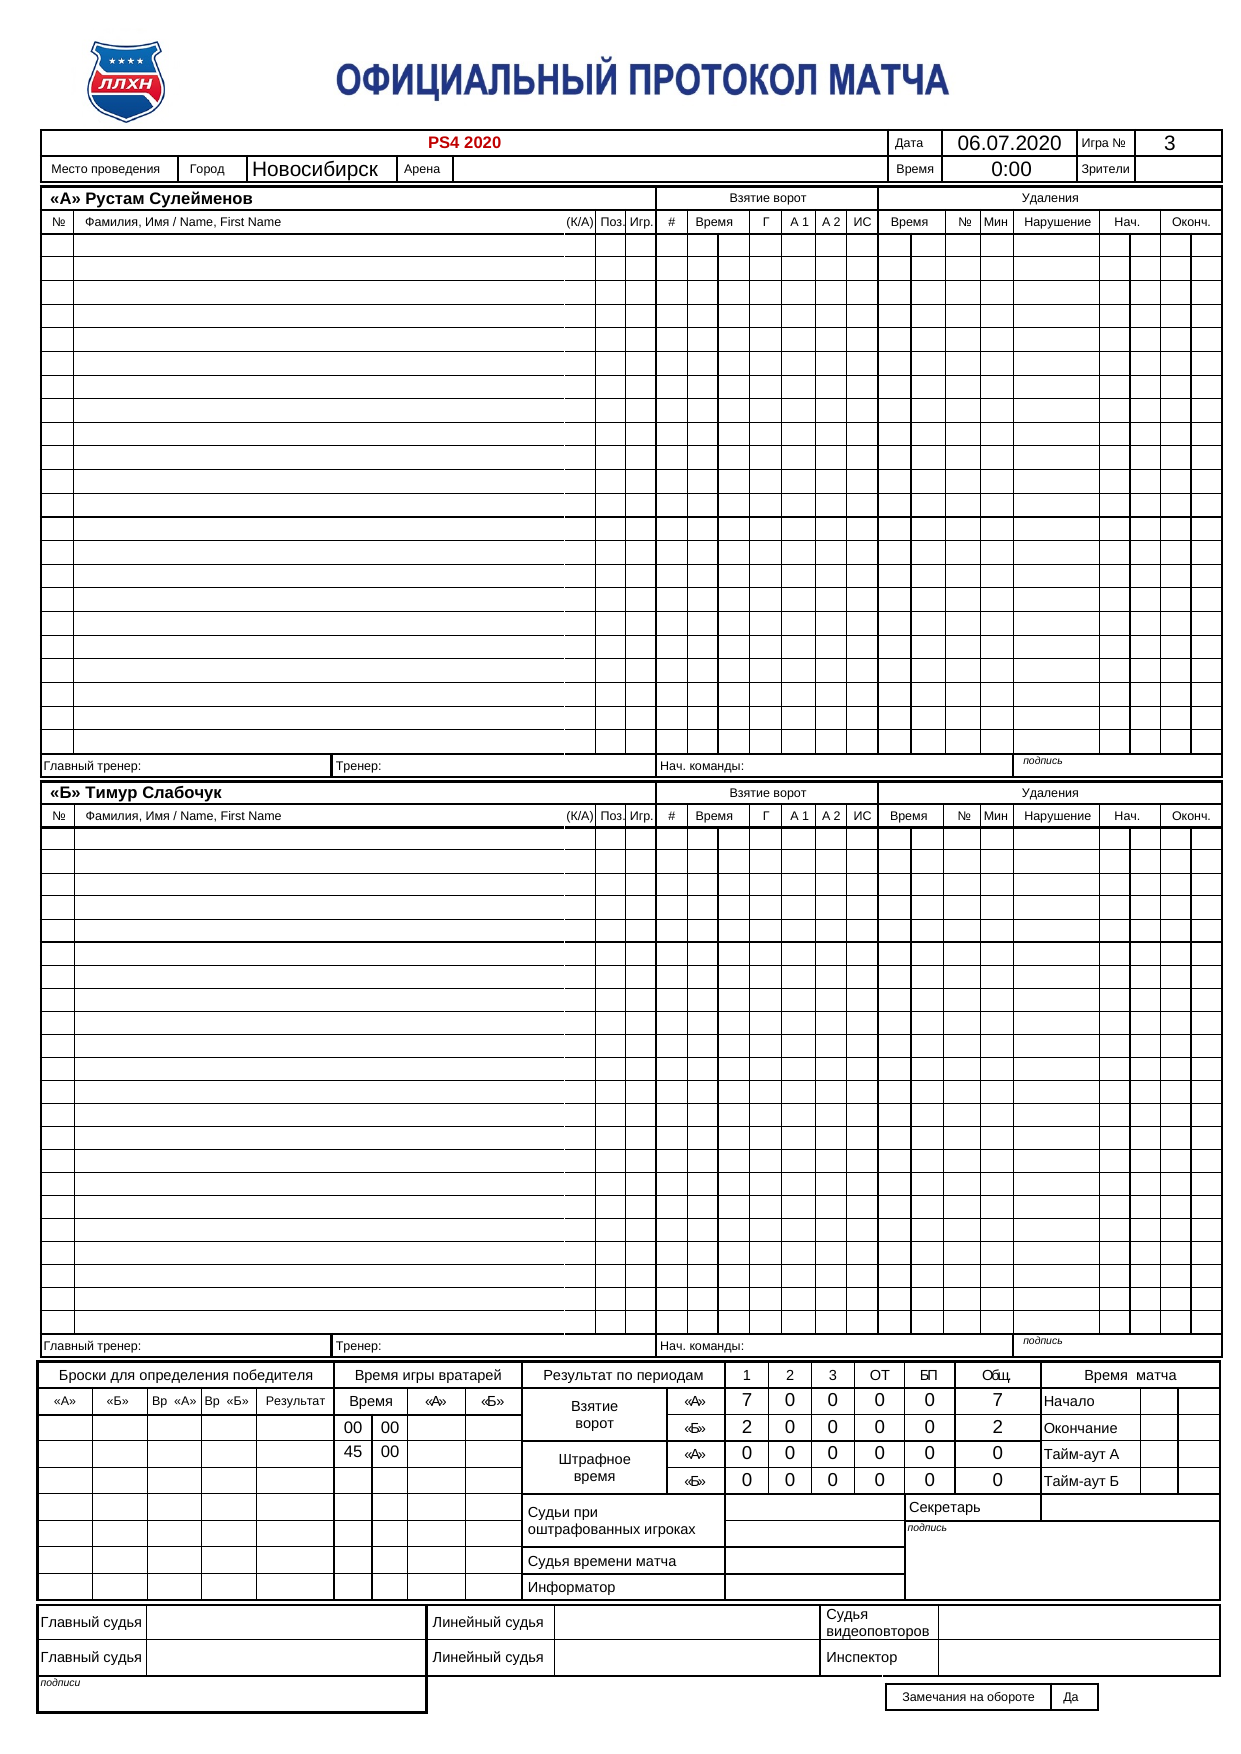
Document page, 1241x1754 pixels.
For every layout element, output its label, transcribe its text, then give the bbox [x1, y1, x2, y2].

table_cell [782, 305, 815, 327]
table_cell [1161, 989, 1190, 1011]
table_cell [596, 1265, 625, 1287]
table_cell [39, 1441, 92, 1467]
table_cell [912, 730, 945, 753]
table_cell [626, 943, 655, 964]
table_cell [1192, 1288, 1221, 1310]
table_cell [626, 328, 655, 351]
table_cell [847, 920, 877, 941]
table_cell [981, 966, 1013, 987]
table_cell [944, 1173, 980, 1195]
table_cell [1161, 235, 1190, 256]
table_cell [74, 328, 564, 351]
table_cell [912, 874, 943, 895]
table_cell [626, 1311, 655, 1333]
table_cell [719, 1012, 749, 1033]
table_cell [719, 565, 749, 587]
table_cell [912, 446, 945, 469]
table_cell [626, 1012, 655, 1033]
table_cell Новосибирск [248, 157, 396, 181]
table_cell [555, 1606, 819, 1639]
table_cell [981, 1127, 1013, 1149]
table_cell [596, 636, 625, 658]
table_cell [147, 1606, 425, 1639]
table_cell 0 [855, 1389, 904, 1413]
table_cell [42, 518, 73, 540]
table_cell [1161, 1127, 1190, 1149]
table_cell [816, 328, 846, 351]
table_cell [782, 829, 815, 849]
table_cell [782, 659, 815, 682]
table_cell [946, 423, 980, 445]
table_cell [816, 352, 846, 374]
table_cell [1131, 850, 1160, 872]
table_cell [1192, 281, 1221, 303]
table_cell [657, 1035, 687, 1057]
table_cell [816, 1311, 846, 1333]
table_cell [626, 305, 655, 327]
table_cell [847, 943, 877, 964]
table_cell [1131, 612, 1160, 634]
table_cell [1014, 1265, 1099, 1287]
table_cell [719, 399, 749, 422]
table_cell [750, 1081, 781, 1103]
table_cell [1100, 659, 1129, 682]
table_cell [1131, 683, 1160, 706]
table_cell [719, 541, 749, 564]
table_cell [1192, 446, 1221, 469]
table_cell [688, 1196, 717, 1218]
table_cell Тайм-аут Б [1042, 1468, 1140, 1493]
table_cell [335, 1494, 371, 1520]
table_cell [1014, 1081, 1099, 1103]
table_cell [1192, 896, 1221, 918]
table_cell [719, 494, 749, 516]
table_cell [750, 470, 781, 493]
table_cell Результат [257, 1389, 333, 1413]
table_cell [688, 829, 717, 849]
table_cell [1161, 352, 1190, 374]
table_cell Оконч. [1161, 211, 1221, 233]
table_cell [944, 1311, 980, 1333]
table_cell [596, 1012, 625, 1033]
table_cell [981, 281, 1013, 303]
table_cell Главный судья [39, 1606, 146, 1639]
table_cell [939, 1640, 1219, 1675]
table_cell [816, 683, 846, 706]
table_cell [1161, 281, 1190, 303]
table_cell [946, 636, 980, 658]
table_cell [596, 943, 625, 964]
table_cell 0 [769, 1389, 811, 1413]
table_cell «Б» [93, 1389, 147, 1413]
table_cell [879, 1035, 910, 1057]
table_cell [1161, 850, 1190, 872]
table_cell [944, 1196, 980, 1218]
table_cell [719, 1242, 749, 1264]
table_cell [75, 989, 564, 1011]
table_cell [944, 1288, 980, 1310]
table_cell [1131, 446, 1160, 469]
table_cell [93, 1468, 147, 1493]
table_cell [1192, 1081, 1221, 1103]
table_cell [750, 541, 781, 564]
table_cell [688, 1127, 717, 1149]
table_cell (К/А) [565, 805, 595, 826]
table_cell [1100, 612, 1129, 634]
table_cell [565, 1150, 595, 1172]
table_cell [688, 1104, 717, 1126]
table_cell [912, 1081, 943, 1103]
table_cell [1131, 518, 1160, 540]
table_cell [816, 518, 846, 540]
table_cell [657, 1311, 687, 1333]
table_cell [1100, 423, 1129, 445]
table_cell [879, 446, 910, 469]
table_cell «А» [39, 1389, 92, 1413]
table_cell [750, 1311, 781, 1333]
table_cell [1014, 966, 1099, 987]
table_cell [1131, 328, 1160, 351]
table_cell Главный тренер: [42, 1335, 330, 1356]
table_cell [879, 989, 910, 1011]
table_cell [912, 1127, 943, 1149]
table_cell [596, 446, 625, 469]
table_cell [42, 1288, 74, 1310]
table_cell [93, 1416, 147, 1440]
table_cell [1192, 305, 1221, 327]
table_cell [657, 281, 687, 303]
table_cell [912, 470, 945, 493]
table_cell [847, 470, 877, 493]
table_cell [74, 399, 564, 422]
table_cell [42, 636, 73, 658]
table_cell [626, 446, 655, 469]
table_cell [42, 829, 74, 849]
table_cell [782, 494, 815, 516]
table_cell [657, 920, 687, 941]
table_cell [847, 423, 877, 445]
table_cell [202, 1521, 256, 1546]
table_cell «А» [668, 1389, 724, 1413]
table_cell [688, 1219, 717, 1241]
table_cell [688, 1265, 717, 1287]
table_cell [912, 943, 943, 964]
table_cell [879, 1127, 910, 1149]
table_cell № [42, 211, 73, 233]
table_cell [944, 989, 980, 1011]
table_cell [596, 1127, 625, 1149]
table_cell [1161, 612, 1190, 634]
table_cell № [42, 805, 74, 826]
table_cell [688, 1058, 717, 1079]
table_cell [879, 305, 910, 327]
table_cell [596, 920, 625, 941]
table_cell [1100, 1012, 1129, 1033]
table_cell 0 [726, 1442, 768, 1467]
table_cell [912, 588, 945, 611]
table_cell [750, 305, 781, 327]
table_cell «А» [668, 1442, 724, 1467]
table_cell [912, 707, 945, 729]
table_cell [657, 470, 687, 493]
table_cell [688, 565, 717, 587]
table_cell [1131, 1288, 1160, 1310]
table_cell Время [879, 211, 945, 233]
table_cell [75, 1219, 564, 1241]
table_cell [847, 588, 877, 611]
table_cell [847, 399, 877, 422]
table_cell [847, 446, 877, 469]
table_cell [912, 518, 945, 540]
table_cell [782, 399, 815, 422]
table_cell [816, 446, 846, 469]
table_cell [596, 896, 625, 918]
table_cell [912, 1104, 943, 1126]
table_cell [565, 1012, 595, 1033]
table_cell [1192, 683, 1221, 706]
table_cell [42, 612, 73, 634]
table_cell [912, 1288, 943, 1310]
table_cell [565, 920, 595, 941]
table_cell [879, 588, 910, 611]
table_cell [946, 683, 980, 706]
table_cell [1161, 1288, 1190, 1310]
table_cell [719, 376, 749, 398]
table_cell [1014, 1127, 1099, 1149]
table_cell [719, 281, 749, 303]
table_cell А 2 [816, 211, 846, 233]
table_cell [688, 1242, 717, 1264]
table_cell [719, 850, 749, 872]
table_cell [688, 305, 717, 327]
table_cell [719, 1104, 749, 1126]
table_cell [42, 943, 74, 964]
table_cell [466, 1547, 521, 1573]
table_cell [912, 1058, 943, 1079]
table_cell 0 [769, 1442, 811, 1467]
table_cell [688, 1035, 717, 1057]
table_cell 0 [769, 1415, 811, 1440]
table_cell [42, 588, 73, 611]
table_cell Место проведения [42, 157, 177, 181]
table_cell [74, 305, 564, 327]
table_cell [816, 1081, 846, 1103]
table_cell [596, 423, 625, 445]
table_cell [816, 874, 846, 895]
table_cell [596, 399, 625, 422]
table_cell [657, 1173, 687, 1195]
table_cell [847, 850, 877, 872]
table_cell [847, 328, 877, 351]
table_cell [657, 829, 687, 849]
table_cell [912, 1012, 943, 1033]
table_cell [74, 730, 564, 753]
table_cell [1014, 1035, 1099, 1057]
table_cell [466, 1416, 521, 1440]
table_cell [596, 1081, 625, 1103]
table_cell [42, 1104, 74, 1126]
table_cell [816, 588, 846, 611]
table_cell [688, 966, 717, 987]
table_cell [688, 257, 717, 280]
table_cell [42, 1311, 74, 1333]
table_cell [408, 1521, 465, 1546]
table_cell [565, 1196, 595, 1218]
table_cell [847, 376, 877, 398]
table_cell [1131, 1081, 1160, 1103]
table_cell [719, 896, 749, 918]
table_cell [626, 1081, 655, 1103]
table_cell [565, 1219, 595, 1241]
table_cell [879, 874, 910, 895]
table_cell [1014, 518, 1099, 540]
table_cell [847, 1173, 877, 1195]
table_cell [565, 730, 595, 753]
table_header ОТ [855, 1363, 904, 1387]
table_cell [39, 1521, 92, 1546]
table_cell 0 [812, 1415, 854, 1440]
table_cell [1192, 659, 1221, 682]
table_cell [1100, 1242, 1129, 1264]
table_cell [912, 966, 943, 987]
table_cell [148, 1416, 201, 1440]
table_cell [1192, 1173, 1221, 1195]
table_cell [657, 588, 687, 611]
table_cell Тайм-аут А [1042, 1441, 1140, 1467]
table_cell [688, 494, 717, 516]
table_cell [1100, 1288, 1129, 1310]
table_cell [946, 707, 980, 729]
table_cell [74, 588, 564, 611]
table_header Удаления [879, 783, 1221, 803]
table_cell [1131, 989, 1160, 1011]
table_cell [75, 1288, 564, 1310]
table_cell [847, 1196, 877, 1218]
table_cell [565, 235, 595, 256]
table_cell [782, 612, 815, 634]
table_cell [1161, 707, 1190, 729]
table_cell [626, 376, 655, 398]
table_cell [847, 1242, 877, 1264]
table_cell [148, 1547, 201, 1573]
table_cell [1014, 1311, 1099, 1333]
table_cell [202, 1574, 256, 1599]
table_cell [981, 943, 1013, 964]
table_cell [1161, 874, 1190, 895]
table_cell [688, 328, 717, 351]
table_cell [1131, 636, 1160, 658]
table_cell [1131, 281, 1160, 303]
table_cell № [946, 211, 980, 233]
table_cell [879, 683, 910, 706]
table_cell [912, 565, 945, 587]
table_cell [75, 1104, 564, 1126]
table_cell Зрители [1078, 157, 1134, 181]
table_cell [657, 966, 687, 987]
table_cell [42, 1035, 74, 1057]
table_cell [688, 1081, 717, 1103]
table_cell [750, 850, 781, 872]
table_cell [719, 730, 749, 753]
table_cell [912, 352, 945, 374]
table_cell [596, 1150, 625, 1172]
table_cell [1192, 1265, 1221, 1287]
table_cell [981, 1288, 1013, 1310]
table_cell [719, 305, 749, 327]
table_cell [750, 829, 781, 849]
table_cell [879, 565, 910, 587]
table_cell [981, 470, 1013, 493]
table_cell [912, 257, 945, 280]
table_cell [750, 1219, 781, 1241]
table_cell [847, 541, 877, 564]
table_cell [42, 328, 73, 351]
table_cell [408, 1574, 465, 1599]
table_cell [1014, 829, 1099, 849]
table_cell Судья видеоповторов [821, 1606, 938, 1639]
table_cell [1131, 1058, 1160, 1079]
table_cell [1100, 966, 1129, 987]
table_cell [847, 874, 877, 895]
table_cell [1100, 1035, 1129, 1057]
table_cell [1014, 423, 1099, 445]
table_cell [688, 446, 717, 469]
table_cell [981, 707, 1013, 729]
table_cell [74, 376, 564, 398]
table_cell [750, 1173, 781, 1195]
table_cell 0 [726, 1468, 768, 1493]
table_cell [1100, 328, 1129, 351]
table_cell [847, 636, 877, 658]
table_cell [946, 470, 980, 493]
table_cell [912, 235, 945, 256]
table_cell [1192, 235, 1221, 256]
table_cell [782, 446, 815, 469]
table_cell [688, 989, 717, 1011]
table_cell [42, 376, 73, 398]
table_cell [816, 1104, 846, 1126]
table_cell Поз. [596, 211, 625, 233]
table_cell [42, 874, 74, 895]
table_cell [847, 1311, 877, 1333]
table_cell [782, 707, 815, 729]
table_cell [626, 494, 655, 516]
table_cell [555, 1640, 819, 1675]
table_cell [596, 966, 625, 987]
table_cell [944, 1035, 980, 1057]
table_cell [42, 1265, 74, 1287]
table_cell 0 [855, 1442, 904, 1467]
table_cell [596, 494, 625, 516]
table_cell [1014, 494, 1099, 516]
table_cell [981, 494, 1013, 516]
table_cell [74, 446, 564, 469]
table_cell [42, 1127, 74, 1149]
table_cell [1192, 1035, 1221, 1057]
table_cell [719, 707, 749, 729]
table_cell [1161, 1104, 1190, 1126]
table_header Общ. [956, 1363, 1040, 1387]
table_cell [1192, 1242, 1221, 1264]
table_cell [981, 1081, 1013, 1103]
table_cell [626, 1265, 655, 1287]
table_cell [1100, 494, 1129, 516]
table_cell [93, 1521, 147, 1546]
table_cell [879, 943, 910, 964]
table_cell [93, 1441, 147, 1467]
table_cell [879, 470, 910, 493]
table_cell [782, 1311, 815, 1333]
table_cell Нарушение [1014, 805, 1099, 826]
table_cell [1100, 565, 1129, 587]
table_cell [879, 659, 910, 682]
table_cell [657, 352, 687, 374]
table_cell [75, 1150, 564, 1172]
table_cell [688, 943, 717, 964]
table_cell [816, 1265, 846, 1287]
table_header 3 [812, 1363, 854, 1387]
table_cell [565, 850, 595, 872]
table_cell [565, 896, 595, 918]
table_cell [1014, 235, 1099, 256]
table_cell Начало [1042, 1389, 1140, 1413]
table_cell [657, 1127, 687, 1149]
table_cell [1014, 352, 1099, 374]
table_cell [626, 541, 655, 564]
table_cell [657, 1242, 687, 1264]
table_cell [74, 257, 564, 280]
table_cell [626, 1035, 655, 1057]
table_cell [1192, 518, 1221, 540]
table_cell Нач. [1100, 805, 1160, 826]
table_cell [912, 636, 945, 658]
table_cell [42, 235, 73, 256]
table_cell [912, 281, 945, 303]
table_cell [726, 1548, 904, 1573]
table_cell [657, 874, 687, 895]
table_cell Тренер: [333, 755, 655, 776]
table_cell [626, 470, 655, 493]
table_cell [408, 1468, 465, 1493]
table_cell [657, 1104, 687, 1126]
table_cell [335, 1547, 371, 1573]
table_cell [1131, 874, 1160, 895]
table_cell [1131, 305, 1160, 327]
table_cell [148, 1494, 201, 1520]
table_cell [879, 1242, 910, 1264]
table_cell [1192, 494, 1221, 516]
table_cell Г [750, 805, 781, 826]
table_cell [944, 874, 980, 895]
table_cell [847, 281, 877, 303]
table_cell [719, 1035, 749, 1057]
table_cell [847, 1104, 877, 1126]
table_cell [1192, 636, 1221, 658]
table_cell [93, 1574, 147, 1599]
table_cell [1161, 1081, 1190, 1103]
table_cell [1014, 1219, 1099, 1241]
table_cell [1161, 896, 1190, 918]
table_cell подпись [1014, 755, 1221, 776]
table_cell [750, 1058, 781, 1079]
table_cell [688, 470, 717, 493]
table_cell [335, 1521, 371, 1546]
table_cell 0 [905, 1468, 954, 1493]
table_cell Информатор [523, 1575, 724, 1599]
table_cell Время [335, 1389, 407, 1413]
table_cell [847, 1035, 877, 1057]
table_cell [750, 1265, 781, 1287]
table_cell А 1 [782, 805, 815, 826]
table_cell [1100, 896, 1129, 918]
table_cell [981, 541, 1013, 564]
table_cell 0 [855, 1468, 904, 1493]
table_cell [750, 943, 781, 964]
table_cell [42, 989, 74, 1011]
table_cell [782, 352, 815, 374]
table_cell [657, 1265, 687, 1287]
table_cell [39, 1494, 92, 1520]
table_cell [565, 966, 595, 987]
table_cell [1100, 541, 1129, 564]
table_cell [1014, 896, 1099, 918]
table_cell [816, 636, 846, 658]
table_cell [596, 235, 625, 256]
table_cell [75, 1265, 564, 1287]
table_cell [1131, 707, 1160, 729]
table_cell 0 [905, 1415, 954, 1440]
table_cell 00 [373, 1441, 407, 1467]
table_cell [257, 1574, 333, 1599]
table_cell [257, 1547, 333, 1573]
table_cell [75, 920, 564, 941]
table_cell «А» [408, 1389, 465, 1413]
table_cell [202, 1494, 256, 1520]
table_cell [782, 1081, 815, 1103]
table_cell [1131, 235, 1160, 256]
table_cell [1131, 423, 1160, 445]
table_cell [782, 730, 815, 753]
table_cell [1100, 707, 1129, 729]
table_cell [688, 1150, 717, 1172]
table_cell [782, 1127, 815, 1149]
table_header 2 [769, 1363, 811, 1387]
table_cell [1014, 399, 1099, 422]
table_cell [879, 376, 910, 398]
table_cell [1161, 920, 1190, 941]
table_cell [981, 1173, 1013, 1195]
table_cell [626, 1173, 655, 1195]
table_cell [981, 565, 1013, 587]
table_cell [75, 1081, 564, 1103]
table_cell [1192, 328, 1221, 351]
table_cell [202, 1441, 256, 1467]
table_cell № [944, 805, 980, 826]
table_cell Судья времени матча [523, 1548, 724, 1573]
table_cell [912, 829, 943, 849]
table_cell [1192, 920, 1221, 941]
table_cell [847, 829, 877, 849]
table_cell [42, 896, 74, 918]
table_cell [1131, 966, 1160, 987]
table_cell [1100, 1081, 1129, 1103]
table_cell [816, 494, 846, 516]
table_cell [42, 1242, 74, 1264]
table_cell [565, 446, 595, 469]
table_cell [1100, 470, 1129, 493]
table_cell [847, 612, 877, 634]
table_cell [847, 305, 877, 327]
table_cell [596, 518, 625, 540]
table_cell [1192, 850, 1221, 872]
table_cell [1131, 399, 1160, 422]
table_cell [42, 565, 73, 587]
table_cell [719, 874, 749, 895]
table_cell [75, 1311, 564, 1333]
table_cell [1131, 1311, 1160, 1333]
table_cell [981, 989, 1013, 1011]
table_cell [750, 352, 781, 374]
table_cell [1014, 470, 1099, 493]
table_cell [688, 1173, 717, 1195]
table_cell Линейный судья [428, 1606, 554, 1639]
table_cell Время [688, 211, 749, 233]
table_cell [1161, 588, 1190, 611]
table_cell [626, 1104, 655, 1126]
table_cell [657, 494, 687, 516]
table_cell [1161, 257, 1190, 280]
table_cell [565, 707, 595, 729]
table_cell [1161, 659, 1190, 682]
table_cell [202, 1547, 256, 1573]
table_cell [1100, 920, 1129, 941]
table_cell [816, 257, 846, 280]
table_cell [1161, 1173, 1190, 1195]
table_cell [42, 850, 74, 872]
table_cell [1131, 1173, 1160, 1195]
table_cell [1161, 966, 1190, 987]
table_cell [1014, 257, 1099, 280]
table_cell А 2 [816, 805, 846, 826]
table_cell Линейный судья [428, 1640, 554, 1675]
table_cell [75, 896, 564, 918]
table_cell [1014, 850, 1099, 872]
table_cell [981, 1035, 1013, 1057]
table_cell [782, 896, 815, 918]
table_cell [1131, 1242, 1160, 1264]
table_cell [750, 257, 781, 280]
table_cell [688, 1311, 717, 1333]
table_cell Мин [981, 211, 1013, 233]
table_cell [565, 565, 595, 587]
table_cell Игр. [626, 805, 655, 826]
table_cell [74, 707, 564, 729]
table_cell [596, 707, 625, 729]
table_cell [719, 920, 749, 941]
table_cell [847, 730, 877, 753]
table_cell [1100, 1150, 1129, 1172]
table_cell [39, 1574, 92, 1599]
table_cell [688, 518, 717, 540]
table_cell [719, 446, 749, 469]
table_cell [816, 1127, 846, 1149]
table_cell [879, 423, 910, 445]
table_cell 00 [373, 1416, 407, 1440]
table_cell [657, 636, 687, 658]
table_cell [373, 1574, 407, 1599]
table_cell [782, 376, 815, 398]
table_cell [946, 328, 980, 351]
table_cell [1100, 874, 1129, 895]
table_cell [816, 423, 846, 445]
table_cell [657, 1219, 687, 1241]
table_cell [42, 470, 73, 493]
table_cell [1131, 730, 1160, 753]
table_cell [1131, 257, 1160, 280]
table_cell [782, 1196, 815, 1218]
table_cell [847, 565, 877, 587]
table_cell [1192, 257, 1221, 280]
table_cell [596, 683, 625, 706]
table_cell [1131, 1012, 1160, 1033]
table_cell [565, 399, 595, 422]
table_cell подпись [906, 1522, 1219, 1599]
table_cell [750, 683, 781, 706]
table_cell [946, 376, 980, 398]
table_cell 45 [335, 1441, 371, 1467]
table_cell [1161, 1150, 1190, 1172]
table_cell [816, 829, 846, 849]
table_cell [1161, 518, 1190, 540]
table_cell 2 [726, 1415, 768, 1440]
table_cell «Б » [466, 1389, 521, 1413]
table_cell [373, 1521, 407, 1546]
table_cell 0 [855, 1415, 904, 1440]
table_cell Время [889, 157, 941, 181]
table_cell [719, 1127, 749, 1149]
table_cell [946, 518, 980, 540]
table_cell [879, 829, 910, 849]
table_cell [596, 352, 625, 374]
table_cell [750, 1288, 781, 1310]
table_cell [912, 683, 945, 706]
table_cell Нач. команды: [657, 1335, 1012, 1356]
table_cell [1161, 328, 1190, 351]
table_cell [1131, 659, 1160, 682]
table_cell [944, 920, 980, 941]
table_cell Время [879, 805, 943, 826]
table_cell Оконч. [1161, 805, 1221, 826]
table_cell [944, 1012, 980, 1033]
table_cell [626, 1242, 655, 1264]
table_cell [596, 565, 625, 587]
table_cell [816, 1012, 846, 1033]
table_cell [657, 1196, 687, 1218]
table_cell [1161, 446, 1190, 469]
table_cell [565, 305, 595, 327]
table_cell [42, 920, 74, 941]
table_cell [912, 850, 943, 872]
table_cell [466, 1494, 521, 1520]
table_cell [847, 1265, 877, 1287]
table_cell [782, 588, 815, 611]
table_cell [782, 1265, 815, 1287]
table_header PS4 2020 [42, 131, 887, 155]
table_cell [1161, 1058, 1190, 1079]
table_cell [74, 541, 564, 564]
table_cell [596, 730, 625, 753]
table_cell [719, 943, 749, 964]
table_cell [1161, 1242, 1190, 1264]
table_cell [782, 920, 815, 941]
table_cell [719, 683, 749, 706]
table_cell [782, 874, 815, 895]
table_cell [1100, 943, 1129, 964]
table_cell [626, 1150, 655, 1172]
table_cell [1179, 1415, 1219, 1440]
table_cell [879, 1058, 910, 1079]
table_cell [1161, 565, 1190, 587]
table_cell 7 [956, 1389, 1040, 1413]
table_cell [1014, 541, 1099, 564]
table_cell [782, 470, 815, 493]
table_cell [879, 850, 910, 872]
table_cell [1161, 1219, 1190, 1241]
table_cell [75, 1196, 564, 1218]
table_cell [750, 659, 781, 682]
table_cell [657, 565, 687, 587]
table_cell [626, 281, 655, 303]
table_cell [1100, 1196, 1129, 1218]
table_cell [74, 494, 564, 516]
table_cell [657, 399, 687, 422]
table_cell [1131, 494, 1160, 516]
table_cell [596, 989, 625, 1011]
table_cell [719, 1081, 749, 1103]
table_cell [912, 328, 945, 351]
table_cell # [657, 805, 687, 826]
table_cell [1179, 1389, 1219, 1413]
table_cell [1161, 494, 1190, 516]
table_cell [688, 1012, 717, 1033]
table_cell [466, 1574, 521, 1599]
table_cell [147, 1640, 425, 1675]
table_cell [1014, 659, 1099, 682]
table_cell [750, 588, 781, 611]
table_cell [565, 1265, 595, 1287]
table_cell [782, 1035, 815, 1057]
table_cell Фамилия, Имя / Name, First Name [74, 211, 565, 233]
table_cell [782, 1150, 815, 1172]
table_cell Вр «Б» [202, 1389, 256, 1413]
table_cell [879, 235, 910, 256]
table_cell [946, 257, 980, 280]
table_cell [74, 235, 564, 256]
table_cell [1014, 730, 1099, 753]
table_cell [981, 659, 1013, 682]
table_cell [626, 565, 655, 587]
picture [5, 28, 1179, 129]
table_cell [657, 707, 687, 729]
table_cell [816, 920, 846, 941]
table_cell [750, 446, 781, 469]
table_cell [750, 565, 781, 587]
table_cell [454, 157, 887, 181]
table_cell [657, 305, 687, 327]
table_cell [596, 588, 625, 611]
table_cell [626, 257, 655, 280]
table_cell [1131, 1219, 1160, 1241]
table_cell [626, 235, 655, 256]
table_cell [408, 1547, 465, 1573]
table_cell [1161, 541, 1190, 564]
table_cell [719, 989, 749, 1011]
table_cell [93, 1494, 147, 1520]
table_cell [750, 920, 781, 941]
table_cell [750, 1150, 781, 1172]
table_cell [847, 352, 877, 374]
table_cell [688, 235, 717, 256]
table_cell [565, 874, 595, 895]
table_cell [657, 850, 687, 872]
table_cell [782, 850, 815, 872]
table_cell [782, 1288, 815, 1310]
table_cell [657, 683, 687, 706]
table_cell [74, 636, 564, 658]
table_cell [74, 518, 564, 540]
table_cell [657, 446, 687, 469]
table_cell [1192, 943, 1221, 964]
table_cell [847, 518, 877, 540]
table_cell [1192, 707, 1221, 729]
table_cell [626, 1219, 655, 1241]
table_cell [1131, 1150, 1160, 1172]
table_cell [466, 1521, 521, 1546]
table_cell [750, 235, 781, 256]
table_cell [1192, 966, 1221, 987]
table_cell [626, 612, 655, 634]
table_cell [912, 896, 943, 918]
table_cell [816, 1219, 846, 1241]
table_cell [816, 1058, 846, 1079]
table_cell [408, 1494, 465, 1520]
table_cell [565, 494, 595, 516]
table_cell [816, 1150, 846, 1172]
table_cell [657, 541, 687, 564]
table_cell [944, 1081, 980, 1103]
table_cell [565, 1311, 595, 1333]
table_cell [946, 565, 980, 587]
table_cell [946, 612, 980, 634]
table_cell [944, 1058, 980, 1079]
table_cell [879, 494, 910, 516]
table_cell [565, 1242, 595, 1264]
table_cell [1179, 1468, 1219, 1493]
table_cell [1131, 920, 1160, 941]
table_cell [657, 730, 687, 753]
table_header 06.07.2020 [943, 131, 1076, 155]
table_cell [1192, 423, 1221, 445]
table_cell [719, 829, 749, 849]
table_cell [1192, 1127, 1221, 1149]
table_cell [596, 1288, 625, 1310]
table_cell [912, 1219, 943, 1241]
table_cell [879, 707, 910, 729]
table_cell [719, 352, 749, 374]
table_cell [42, 399, 73, 422]
table_cell [782, 235, 815, 256]
table_cell [879, 1150, 910, 1172]
table_cell [912, 305, 945, 327]
table_cell [816, 376, 846, 398]
table_cell [981, 588, 1013, 611]
table_cell [42, 352, 73, 374]
table_cell [879, 1173, 910, 1195]
table_cell [816, 850, 846, 872]
table_cell [719, 518, 749, 540]
table_cell [565, 659, 595, 682]
table_cell [202, 1416, 256, 1440]
table_cell [1131, 541, 1160, 564]
table_cell [750, 328, 781, 351]
table_cell [688, 588, 717, 611]
table_cell [816, 989, 846, 1011]
table_cell [816, 1173, 846, 1195]
table_cell [1014, 1196, 1099, 1218]
table_cell [782, 1012, 815, 1033]
table_cell [782, 541, 815, 564]
table_cell [879, 1288, 910, 1310]
table_cell [1141, 1468, 1177, 1493]
table_cell [750, 636, 781, 658]
table_cell [1100, 989, 1129, 1011]
table_header «А» Рустам Сулейменов [42, 188, 655, 209]
table_cell [816, 730, 846, 753]
table_header Удаления [879, 188, 1221, 209]
table_cell [719, 1265, 749, 1287]
table_cell [565, 829, 595, 849]
table_cell [565, 989, 595, 1011]
table_cell [75, 1058, 564, 1079]
table_cell [879, 352, 910, 374]
table_cell [782, 423, 815, 445]
table_cell [1100, 1265, 1129, 1287]
table_cell [879, 966, 910, 987]
table_cell [1141, 1415, 1177, 1440]
table_cell [719, 1150, 749, 1172]
table_cell [981, 423, 1013, 445]
table_header Да [1052, 1685, 1097, 1709]
table_cell [981, 1104, 1013, 1126]
table_cell [688, 730, 717, 753]
table_cell [1014, 1288, 1099, 1310]
table_cell [1100, 376, 1129, 398]
table_cell [782, 1104, 815, 1126]
table_cell [879, 399, 910, 422]
table_cell 0 [956, 1468, 1040, 1493]
table_cell [1014, 707, 1099, 729]
table_header Время матча [1042, 1363, 1219, 1387]
table_cell [148, 1521, 201, 1546]
table_cell [719, 1311, 749, 1333]
table_cell [847, 707, 877, 729]
table_cell [782, 1242, 815, 1264]
table_cell [981, 1058, 1013, 1079]
table_cell [93, 1547, 147, 1573]
table_cell [879, 541, 910, 564]
table_cell [782, 683, 815, 706]
table_cell Фамилия, Имя / Name, First Name [75, 805, 565, 826]
table_cell [1161, 1311, 1190, 1333]
table_cell [816, 707, 846, 729]
table_cell [565, 470, 595, 493]
table_cell [1014, 1242, 1099, 1264]
table_cell «Б» [668, 1415, 724, 1440]
table_cell [1192, 1058, 1221, 1079]
table_cell [1192, 730, 1221, 753]
table_cell Арена [398, 157, 452, 181]
table_cell [1100, 1173, 1129, 1195]
table_cell [1131, 352, 1160, 374]
table_cell [847, 896, 877, 918]
table_cell [1131, 896, 1160, 918]
table_cell [565, 423, 595, 445]
table_cell # [657, 211, 687, 233]
table_cell [408, 1441, 465, 1467]
table_cell [626, 659, 655, 682]
table_cell [1014, 305, 1099, 327]
table_cell [626, 683, 655, 706]
table_cell [944, 1219, 980, 1241]
table_cell [1161, 1035, 1190, 1057]
table_cell [688, 920, 717, 941]
table_cell [688, 399, 717, 422]
table_cell [596, 612, 625, 634]
table_cell [719, 257, 749, 280]
table_cell [782, 966, 815, 987]
table_cell [782, 328, 815, 351]
table_cell [257, 1521, 333, 1546]
table_cell Взятие ворот [523, 1389, 666, 1440]
table_cell [1192, 399, 1221, 422]
table_cell [816, 470, 846, 493]
table_cell [657, 1058, 687, 1079]
table_header Броски для определения победителя [39, 1363, 333, 1387]
table_cell [688, 541, 717, 564]
table_cell [1100, 1219, 1129, 1241]
table_cell [1161, 399, 1190, 422]
table_cell [944, 1127, 980, 1149]
table_cell 0 [905, 1442, 954, 1467]
table_cell [1192, 352, 1221, 374]
table_cell [981, 920, 1013, 941]
table_cell [912, 1150, 943, 1172]
table_cell [75, 1035, 564, 1057]
table_cell [596, 874, 625, 895]
table_cell [688, 659, 717, 682]
table_cell [944, 1265, 980, 1287]
table_cell [74, 352, 564, 374]
table_cell [688, 352, 717, 374]
table_cell [750, 612, 781, 634]
table_cell [879, 920, 910, 941]
table_cell Вр «А» [148, 1389, 201, 1413]
table_cell [42, 1012, 74, 1033]
table_cell [1100, 829, 1129, 849]
table_cell [565, 376, 595, 398]
table_cell [657, 518, 687, 540]
table_cell [1192, 376, 1221, 398]
table_cell [335, 1468, 371, 1493]
table_cell [912, 399, 945, 422]
table_cell [816, 896, 846, 918]
table_cell [42, 1196, 74, 1218]
table_cell [981, 683, 1013, 706]
table_cell [1131, 943, 1160, 964]
table_cell [879, 730, 910, 753]
table_cell [944, 896, 980, 918]
table_cell [1136, 157, 1221, 181]
table_cell [1131, 1127, 1160, 1149]
table_cell [408, 1416, 465, 1440]
table_cell [565, 1104, 595, 1126]
table_cell [944, 966, 980, 987]
table_cell [726, 1575, 904, 1599]
table_cell [1161, 1265, 1190, 1287]
table_cell 0:00 [943, 157, 1076, 181]
table_cell [1100, 730, 1129, 753]
table_cell [912, 1242, 943, 1264]
table_cell [626, 352, 655, 374]
table_cell [816, 1035, 846, 1057]
table_cell [1014, 376, 1099, 398]
table_cell [816, 943, 846, 964]
table_cell [42, 494, 73, 516]
table_cell [981, 1242, 1013, 1264]
table_cell [1161, 1196, 1190, 1218]
table_cell [565, 683, 595, 706]
table_cell [946, 588, 980, 611]
table_cell [565, 1035, 595, 1057]
table_cell [750, 1104, 781, 1126]
table_cell [1161, 730, 1190, 753]
table_cell [1014, 989, 1099, 1011]
table_cell [1192, 829, 1221, 849]
table_cell [148, 1574, 201, 1599]
table_cell [1161, 305, 1190, 327]
table_cell [42, 1219, 74, 1241]
table_cell [782, 1173, 815, 1195]
table_cell [42, 659, 73, 682]
table_cell [879, 1081, 910, 1103]
table_cell [1192, 874, 1221, 895]
table_cell 0 [812, 1468, 854, 1493]
table_cell [816, 1288, 846, 1310]
table_cell [1131, 829, 1160, 849]
table_cell [626, 989, 655, 1011]
table_cell Окончание [1042, 1415, 1140, 1440]
table_cell [688, 707, 717, 729]
table_cell [912, 541, 945, 564]
table_header Дата [889, 131, 941, 155]
table_cell [1014, 1150, 1099, 1172]
table_cell [782, 1058, 815, 1079]
table_cell [74, 423, 564, 445]
table_cell [1014, 588, 1099, 611]
table_cell [912, 423, 945, 445]
table_cell [719, 966, 749, 987]
table_cell [596, 1104, 625, 1126]
table_cell [816, 235, 846, 256]
table_cell [42, 305, 73, 327]
table_cell [782, 518, 815, 540]
table_cell [1100, 683, 1129, 706]
table_cell [946, 352, 980, 374]
table_cell [335, 1574, 371, 1599]
table_cell [944, 943, 980, 964]
table_cell [565, 328, 595, 351]
table_cell [981, 829, 1013, 849]
table_cell [946, 494, 980, 516]
table_cell [565, 1127, 595, 1149]
table_cell [42, 1058, 74, 1079]
table_cell [1100, 399, 1129, 422]
table_cell [750, 874, 781, 895]
table_cell [719, 1173, 749, 1195]
table_cell [981, 376, 1013, 398]
table_cell [42, 683, 73, 706]
table_cell [847, 1150, 877, 1172]
table_cell [626, 829, 655, 849]
table_cell [1100, 281, 1129, 303]
table_cell [596, 1311, 625, 1333]
table_cell [816, 541, 846, 564]
table_cell [912, 612, 945, 634]
table_cell [39, 1547, 92, 1573]
table_cell [626, 1196, 655, 1218]
table_cell (К/А) [565, 211, 595, 233]
table_cell [1100, 235, 1129, 256]
table_cell [42, 541, 73, 564]
table_cell [626, 423, 655, 445]
table_cell [688, 376, 717, 398]
table_cell [782, 281, 815, 303]
table_cell [981, 1012, 1013, 1033]
table_cell [879, 612, 910, 634]
table_cell [1192, 1196, 1221, 1218]
table_cell [74, 470, 564, 493]
table_cell [981, 874, 1013, 895]
table_cell [1014, 920, 1099, 941]
table_cell Судьи при оштрафованных игроках [523, 1495, 724, 1546]
table_cell [74, 565, 564, 587]
table_header Игра № [1078, 131, 1134, 155]
table_cell [39, 1468, 92, 1493]
table_cell [912, 989, 943, 1011]
table_header Взятие ворот [657, 188, 877, 209]
table_header 3 [1136, 131, 1221, 155]
table_cell [565, 1288, 595, 1310]
table_cell Секретарь [906, 1495, 1040, 1520]
table_cell [719, 470, 749, 493]
table_cell [565, 943, 595, 964]
table_cell [981, 399, 1013, 422]
table_cell [1161, 1012, 1190, 1033]
table_cell [626, 850, 655, 872]
table_cell [1192, 1012, 1221, 1033]
table_cell [688, 281, 717, 303]
table_cell [847, 683, 877, 706]
table_cell [565, 1173, 595, 1195]
table_cell [657, 423, 687, 445]
table_cell [946, 446, 980, 469]
table_cell [944, 850, 980, 872]
table_cell [688, 423, 717, 445]
table_cell [879, 1265, 910, 1287]
table_cell [596, 1242, 625, 1264]
table_cell [626, 1058, 655, 1079]
table_cell [1014, 1012, 1099, 1033]
table_cell Мин [981, 805, 1013, 826]
table_header Замечания на обороте [887, 1685, 1050, 1709]
table_cell [148, 1468, 201, 1493]
table_cell [944, 829, 980, 849]
table_cell [912, 1035, 943, 1057]
table_cell [626, 1288, 655, 1310]
table_cell [1100, 257, 1129, 280]
table_cell [565, 636, 595, 658]
table_cell [719, 636, 749, 658]
table_cell [596, 257, 625, 280]
table_cell [1161, 943, 1190, 964]
table_cell [1192, 989, 1221, 1011]
table_cell [75, 943, 564, 964]
table_cell [1192, 541, 1221, 564]
table_cell [626, 874, 655, 895]
table_header 1 [726, 1363, 768, 1387]
table_cell [42, 1173, 74, 1195]
table_cell [1192, 1104, 1221, 1126]
table_cell [912, 376, 945, 398]
table_cell 7 [726, 1389, 768, 1413]
table_cell [657, 235, 687, 256]
table_cell [74, 659, 564, 682]
table_cell [946, 730, 980, 753]
table_cell [883, 1677, 1220, 1681]
table_cell [816, 659, 846, 682]
table_cell [750, 399, 781, 422]
table_cell [1161, 470, 1190, 493]
table_cell [75, 966, 564, 987]
table_cell [657, 612, 687, 634]
table_cell [939, 1606, 1219, 1639]
table_cell [1014, 636, 1099, 658]
table_cell [596, 541, 625, 564]
table_cell [946, 281, 980, 303]
table_cell [946, 659, 980, 682]
table_cell [1100, 1104, 1129, 1126]
table_cell [1161, 829, 1190, 849]
table_cell [944, 1104, 980, 1126]
table_cell [981, 446, 1013, 469]
table_cell [565, 541, 595, 564]
table_cell [750, 730, 781, 753]
table_cell [75, 829, 564, 849]
table_cell [688, 612, 717, 634]
table_cell [565, 257, 595, 280]
table_cell 0 [905, 1389, 954, 1413]
table_cell [879, 1104, 910, 1126]
table_cell подпись [1014, 1335, 1221, 1356]
table_cell [42, 707, 73, 729]
table_cell [750, 1012, 781, 1033]
table_cell [1192, 1150, 1221, 1172]
table_cell [719, 1058, 749, 1079]
table_cell [596, 376, 625, 398]
table_cell [596, 1058, 625, 1079]
table_cell [596, 1219, 625, 1241]
table_cell [816, 399, 846, 422]
table_cell [1131, 470, 1160, 493]
table_cell [879, 257, 910, 280]
table_cell [816, 1242, 846, 1264]
table_cell [657, 257, 687, 280]
table_cell [750, 281, 781, 303]
table_cell [750, 376, 781, 398]
table_cell [750, 1035, 781, 1057]
table_cell [1192, 588, 1221, 611]
table_cell [981, 1196, 1013, 1218]
table_cell А 1 [782, 211, 815, 233]
table_cell [42, 257, 73, 280]
table_cell [847, 1219, 877, 1241]
table_cell [626, 636, 655, 658]
table_cell [912, 1196, 943, 1218]
table_cell [75, 1242, 564, 1264]
table_cell [879, 1012, 910, 1033]
table_cell [75, 1012, 564, 1033]
table_cell [879, 281, 910, 303]
table_cell [719, 423, 749, 445]
table_cell ИС [847, 211, 877, 233]
table_cell [42, 1150, 74, 1172]
table_cell [688, 683, 717, 706]
table_cell [1100, 446, 1129, 469]
table_cell [373, 1494, 407, 1520]
table_cell [719, 1219, 749, 1241]
table_cell [912, 920, 943, 941]
table_cell Поз. [596, 805, 625, 826]
table_cell [596, 470, 625, 493]
table_cell [879, 896, 910, 918]
table_cell [1014, 281, 1099, 303]
table_cell [912, 1173, 943, 1195]
table_cell [782, 1219, 815, 1241]
table_cell [428, 1677, 882, 1711]
table_cell [847, 1127, 877, 1149]
table_cell [981, 896, 1013, 918]
table_cell [1131, 1035, 1160, 1057]
table_cell [1141, 1441, 1177, 1467]
table_cell подписи [39, 1677, 425, 1711]
table_cell [657, 1081, 687, 1103]
table_header Взятие ворот [657, 783, 877, 803]
table_cell [719, 659, 749, 682]
table_cell [981, 1150, 1013, 1172]
table_cell [912, 659, 945, 682]
table_cell [782, 257, 815, 280]
table_cell [1014, 446, 1099, 469]
table_cell [626, 707, 655, 729]
table_cell [688, 874, 717, 895]
table_cell Г [750, 211, 781, 233]
table_cell [944, 1242, 980, 1264]
table_cell [912, 494, 945, 516]
table_cell [202, 1468, 256, 1493]
table_cell [981, 305, 1013, 327]
table_cell [657, 1288, 687, 1310]
table_cell [74, 612, 564, 634]
table_cell [750, 966, 781, 987]
table_cell 0 [812, 1389, 854, 1413]
table_cell [981, 612, 1013, 634]
table_cell [879, 328, 910, 351]
table_cell [1192, 565, 1221, 587]
table_cell [1014, 1058, 1099, 1079]
table_cell [981, 850, 1013, 872]
table_cell [981, 1311, 1013, 1333]
table_cell [373, 1468, 407, 1493]
table_cell [596, 829, 625, 849]
table_cell [816, 966, 846, 987]
table_cell [1192, 1311, 1221, 1333]
table_cell [879, 518, 910, 540]
table_cell [847, 1012, 877, 1033]
table_cell [750, 896, 781, 918]
table_cell [565, 281, 595, 303]
table_cell [912, 1311, 943, 1333]
table_cell [719, 1196, 749, 1218]
table_cell [750, 494, 781, 516]
table_cell [946, 541, 980, 564]
table_cell [816, 281, 846, 303]
table_cell [626, 518, 655, 540]
table_cell [981, 257, 1013, 280]
table_cell [1192, 612, 1221, 634]
table_cell [1131, 1265, 1160, 1287]
table_cell [565, 588, 595, 611]
table_cell [1141, 1389, 1177, 1413]
table_cell [1131, 376, 1160, 398]
table_cell [1014, 1173, 1099, 1195]
table_cell Главный судья [39, 1640, 146, 1675]
table_cell [688, 636, 717, 658]
table_cell [847, 1288, 877, 1310]
table_cell [981, 636, 1013, 658]
table_cell 0 [956, 1442, 1040, 1467]
table_cell [42, 423, 73, 445]
table_header «Б» Тимур Слабочук [42, 783, 655, 803]
table_cell [981, 235, 1013, 256]
table_cell [466, 1468, 521, 1493]
table_cell [879, 1311, 910, 1333]
table_cell [816, 565, 846, 587]
table_cell [596, 1035, 625, 1057]
table_cell [626, 896, 655, 918]
table_cell [626, 399, 655, 422]
table_cell 0 [812, 1442, 854, 1467]
table_cell [74, 281, 564, 303]
table_cell [847, 257, 877, 280]
table_cell [981, 1219, 1013, 1241]
table_cell [626, 1127, 655, 1149]
table_cell [816, 1196, 846, 1218]
table_cell [1014, 1104, 1099, 1126]
table_cell [257, 1494, 333, 1520]
table_cell Нач. [1100, 211, 1160, 233]
table_cell [1100, 850, 1129, 872]
table_cell [1131, 588, 1160, 611]
table_cell [565, 1081, 595, 1103]
table_cell [750, 423, 781, 445]
table_cell 00 [335, 1416, 371, 1440]
table_cell [847, 659, 877, 682]
table_cell [847, 1058, 877, 1079]
table_cell [719, 328, 749, 351]
table_cell [75, 1173, 564, 1195]
table_cell [1014, 328, 1099, 351]
table_cell [565, 352, 595, 374]
table_cell [750, 518, 781, 540]
table_cell [981, 518, 1013, 540]
table_cell [1099, 1682, 1220, 1711]
table_cell [39, 1416, 92, 1440]
table_cell Время [688, 805, 749, 826]
table_cell [596, 850, 625, 872]
table_cell [1100, 1311, 1129, 1333]
table_cell [719, 1288, 749, 1310]
table_cell [257, 1441, 333, 1467]
table_header Время игры вратарей [335, 1363, 521, 1387]
table_cell [688, 850, 717, 872]
table_cell [719, 235, 749, 256]
table_cell [1014, 612, 1099, 634]
table_cell [1100, 1127, 1129, 1149]
table_cell [847, 235, 877, 256]
table_cell Нач. команды: [657, 755, 1012, 776]
table_cell [782, 565, 815, 587]
table_cell [148, 1441, 201, 1467]
table_cell [657, 943, 687, 964]
table_cell [596, 1173, 625, 1195]
table_cell Инспектор [821, 1640, 938, 1675]
table_cell [1100, 636, 1129, 658]
table_cell [719, 588, 749, 611]
table_cell [944, 1150, 980, 1172]
table_cell [981, 352, 1013, 374]
table_cell [565, 1058, 595, 1079]
table_cell [1042, 1495, 1219, 1520]
table_cell [565, 518, 595, 540]
table_cell [750, 989, 781, 1011]
table_cell [75, 1127, 564, 1149]
table_cell [657, 376, 687, 398]
table_cell [657, 328, 687, 351]
table_cell [42, 966, 74, 987]
table_cell [847, 966, 877, 987]
table_cell [42, 1081, 74, 1103]
table_cell [626, 588, 655, 611]
table_cell [1161, 683, 1190, 706]
table_cell 2 [956, 1415, 1040, 1440]
table_cell [1100, 352, 1129, 374]
table_cell [879, 1196, 910, 1218]
table_cell [726, 1521, 904, 1546]
table_cell [782, 943, 815, 964]
table_cell [466, 1441, 521, 1467]
table_cell [816, 612, 846, 634]
table_cell [42, 730, 73, 753]
table_cell [626, 966, 655, 987]
table_cell Игр. [626, 211, 655, 233]
table_cell [596, 1196, 625, 1218]
table_cell [1014, 683, 1099, 706]
table_cell [626, 730, 655, 753]
table_cell [1192, 1219, 1221, 1241]
table_cell [946, 399, 980, 422]
table_cell 0 [769, 1468, 811, 1493]
table_cell [657, 896, 687, 918]
table_cell Главный тренер: [42, 755, 330, 776]
table_cell [750, 707, 781, 729]
table_cell [596, 305, 625, 327]
table_cell [657, 659, 687, 682]
table_cell [565, 612, 595, 634]
table_cell [1100, 1058, 1129, 1079]
table_cell [42, 446, 73, 469]
table_cell [816, 305, 846, 327]
table_cell [596, 328, 625, 351]
table_cell [782, 636, 815, 658]
table_cell Тренер: [333, 1335, 655, 1356]
table_cell [912, 1265, 943, 1287]
table_cell ИС [847, 805, 877, 826]
table_header Результат по периодам [523, 1363, 724, 1387]
table_cell [847, 989, 877, 1011]
table_cell [750, 1127, 781, 1149]
table_cell [257, 1416, 333, 1440]
table_cell [1131, 1196, 1160, 1218]
table_cell [1014, 874, 1099, 895]
table_cell [1100, 518, 1129, 540]
table_cell [626, 920, 655, 941]
table_cell [75, 874, 564, 895]
table_cell [782, 989, 815, 1011]
table_cell [726, 1495, 904, 1520]
table_cell [1161, 636, 1190, 658]
table_cell Нарушение [1014, 211, 1099, 233]
table_cell [1014, 943, 1099, 964]
table_cell [719, 612, 749, 634]
table_cell [879, 1219, 910, 1241]
table_cell [1192, 470, 1221, 493]
table_cell [750, 1196, 781, 1218]
table_cell [688, 896, 717, 918]
table_cell «Б» [668, 1468, 724, 1493]
table_cell [1100, 305, 1129, 327]
table_cell [1100, 588, 1129, 611]
table_cell [879, 636, 910, 658]
table_cell [373, 1547, 407, 1573]
table_cell [1131, 1104, 1160, 1126]
table_cell [1161, 376, 1190, 398]
table_cell [596, 281, 625, 303]
table_cell [981, 328, 1013, 351]
table_cell [688, 1288, 717, 1310]
table_cell [657, 989, 687, 1011]
table_cell [847, 1081, 877, 1103]
table_cell [1014, 565, 1099, 587]
table_cell [75, 850, 564, 872]
table_cell [74, 683, 564, 706]
table_cell [1161, 423, 1190, 445]
table_cell [981, 730, 1013, 753]
table_cell [847, 494, 877, 516]
table_cell [657, 1150, 687, 1172]
table_cell [946, 305, 980, 327]
table_cell Город [179, 157, 246, 181]
table_cell [981, 1265, 1013, 1287]
table_cell Штрафное время [523, 1442, 666, 1493]
table_cell [1179, 1441, 1219, 1467]
table_cell [750, 1242, 781, 1264]
table_cell [946, 235, 980, 256]
table_header БП [905, 1363, 954, 1387]
table_cell [257, 1468, 333, 1493]
table_cell [657, 1012, 687, 1033]
table_cell [596, 659, 625, 682]
table_cell [1131, 565, 1160, 587]
table_cell [42, 281, 73, 303]
